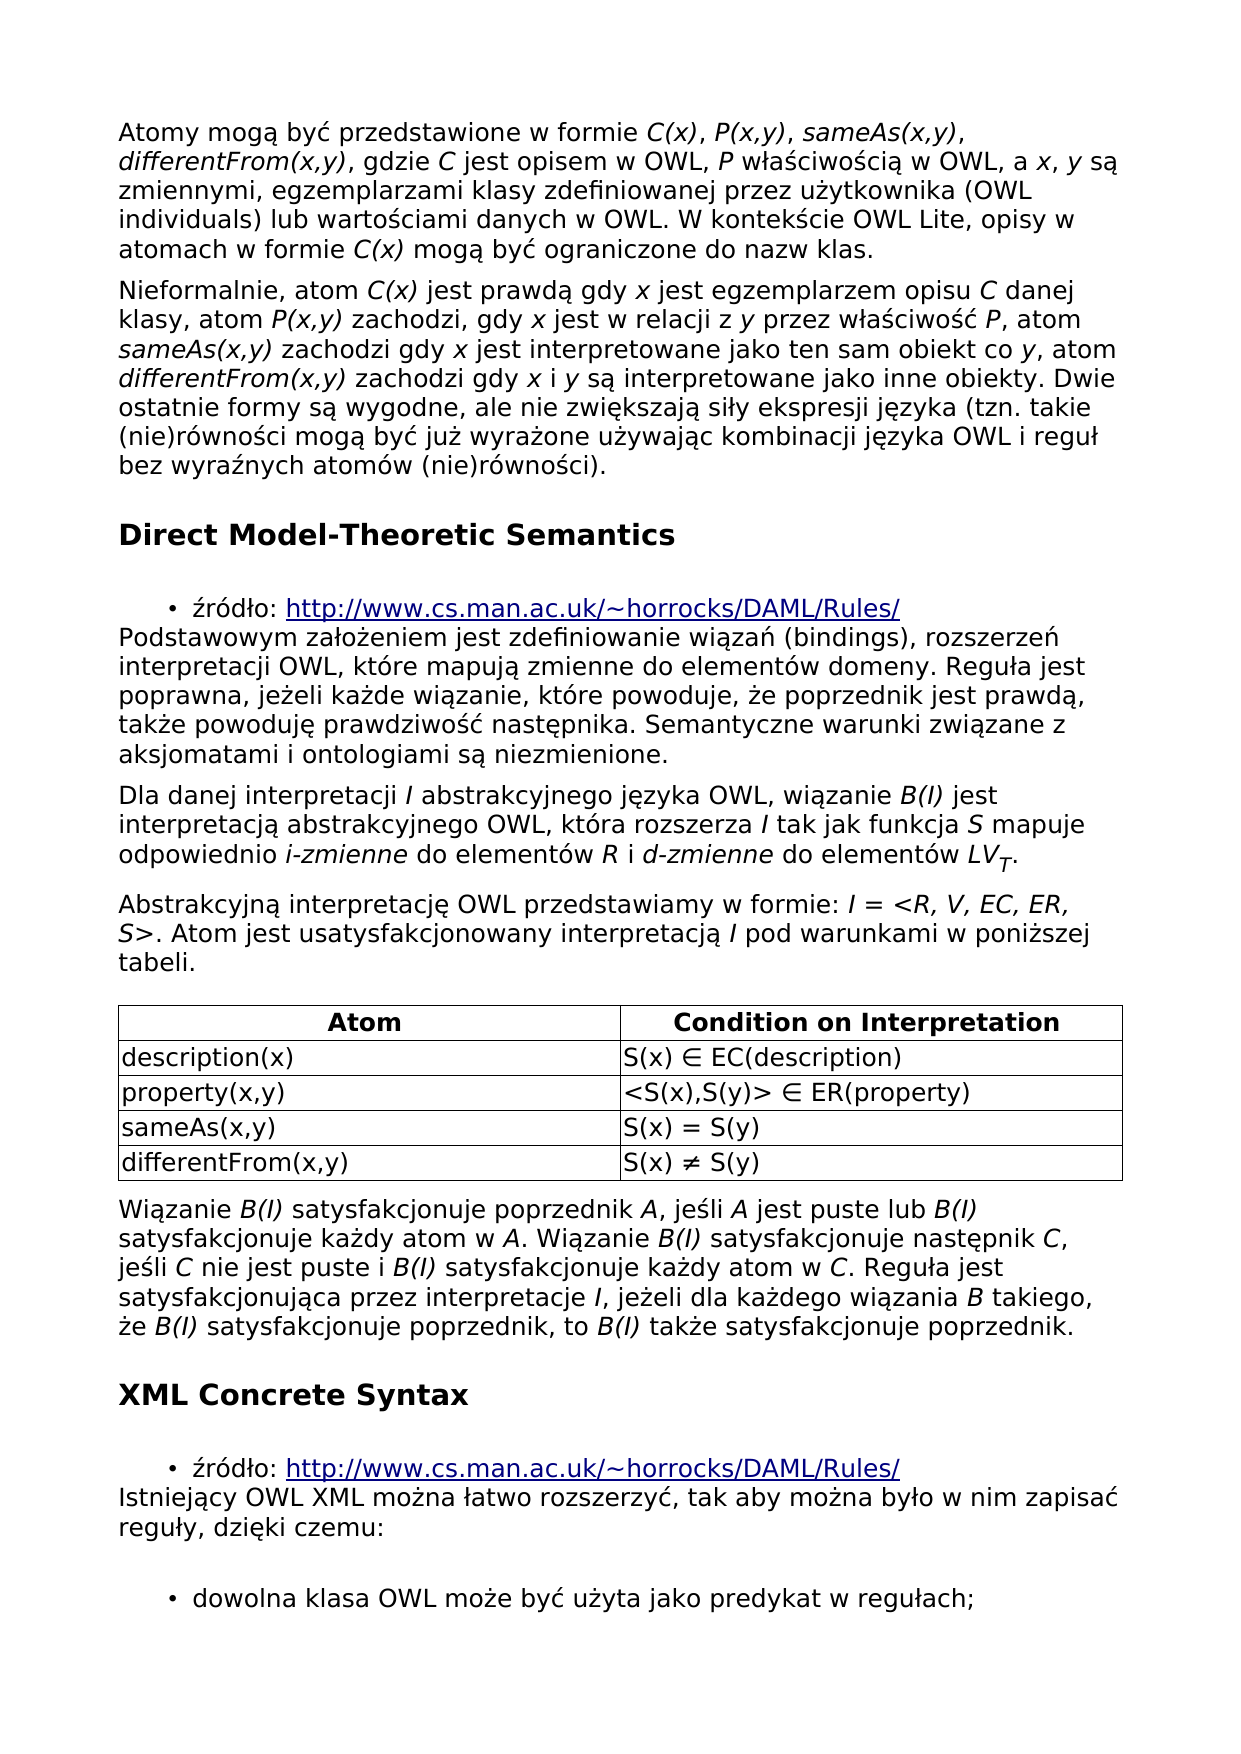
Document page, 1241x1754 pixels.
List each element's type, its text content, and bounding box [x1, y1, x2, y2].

text Abstrakcyjną interpretację OWL przedstawiamy w formie: I = <R, V, EC, ER, S>. Atom jest usatysfakcjonowany interpretacją I pod warunkami w poniższej tabeli. [118, 890, 1122, 977]
table_cell description(x) [119, 1041, 620, 1075]
table_cell S(x) ∈ EC(description) [621, 1041, 1122, 1075]
table_cell S(x) = S(y) [621, 1111, 1122, 1145]
text Podstawowym założeniem jest zdefiniowanie wiązań (bindings), rozszerzeń interpretacji OWL, które mapują zmienne do elementów domeny. Reguła jest poprawna, jeżeli każde wiązanie, które powoduje, że poprzednik jest prawdą, także powoduję prawdziwość następnika. Semantyczne warunki związane z aksjomatami i ontologiami są niezmienione. [118, 623, 1122, 769]
text Wiązanie B(I) satysfakcjonuje poprzednik A, jeśli A jest puste lub B(I) satysfakcjonuje każdy atom w A. Wiązanie B(I) satysfakcjonuje następnik C, jeśli C nie jest puste i B(I) satysfakcjonuje każdy atom w C. Reguła jest satysfakcjonująca przez interpretacje I, jeżeli dla każdego wiązania B takiego, że B(I) satysfakcjonuje poprzednik, to B(I) także satysfakcjonuje poprzednik. [118, 1195, 1122, 1341]
text Nieformalnie, atom C(x) jest prawdą gdy x jest egzemplarzem opisu C danej klasy, atom P(x,y) zachodzi, gdy x jest w relacji z y przez właściwość P, atom sameAs(x,y) zachodzi gdy x jest interpretowane jako ten sam obiekt co y, atom differentFrom(x,y) zachodzi gdy x i y są interpretowane jako inne obiekty. Dwie ostatnie formy są wygodne, ale nie zwiększają siły ekspresji języka (tzn. takie (nie)równości mogą być już wyrażone używając kombinacji języka OWL i reguł bez wyraźnych atomów (nie)równości). [118, 276, 1122, 481]
text Atomy mogą być przedstawione w formie C(x), P(x,y), sameAs(x,y), differentFrom(x,y), gdzie C jest opisem w OWL, P właściwością w OWL, a x, y są zmiennymi, egzemplarzami klasy zdefiniowanej przez użytkownika (OWL individuals) lub wartościami danych w OWL. W kontekście OWL Lite, opisy w atomach w formie C(x) mogą być ograniczone do nazw klas. [118, 118, 1122, 264]
text Istniejący OWL XML można łatwo rozszerzyć, tak aby można było w nim zapisać reguły, dzięki czemu: [118, 1484, 1122, 1542]
subtitle Direct Model-Theoretic Semantics [118, 518, 1122, 552]
table_header Condition on Interpretation [621, 1006, 1122, 1040]
list źródło: http://www.cs.man.ac.uk/~horrocks/DAML/Rules/ [177, 1454, 1122, 1484]
table_cell sameAs(x,y) [119, 1111, 620, 1145]
table_cell property(x,y) [119, 1076, 620, 1110]
list dowolna klasa OWL może być użyta jako predykat w regułach; [177, 1584, 1122, 1613]
table_cell differentFrom(x,y) [119, 1146, 620, 1180]
table_cell S(x) ≠ S(y) [621, 1146, 1122, 1180]
table_header Atom [119, 1006, 620, 1040]
text Dla danej interpretacji I abstrakcyjnego języka OWL, wiązanie B(I) jest interpretacją abstrakcyjnego OWL, która rozszerza I tak jak funkcja S mapuje odpowiednio i-zmienne do elementów R i d-zmienne do elementów LVT. [118, 782, 1122, 877]
subtitle XML Concrete Syntax [118, 1378, 1122, 1412]
table_cell <S(x),S(y)> ∈ ER(property) [621, 1076, 1122, 1110]
list źródło: http://www.cs.man.ac.uk/~horrocks/DAML/Rules/ [177, 594, 1122, 623]
